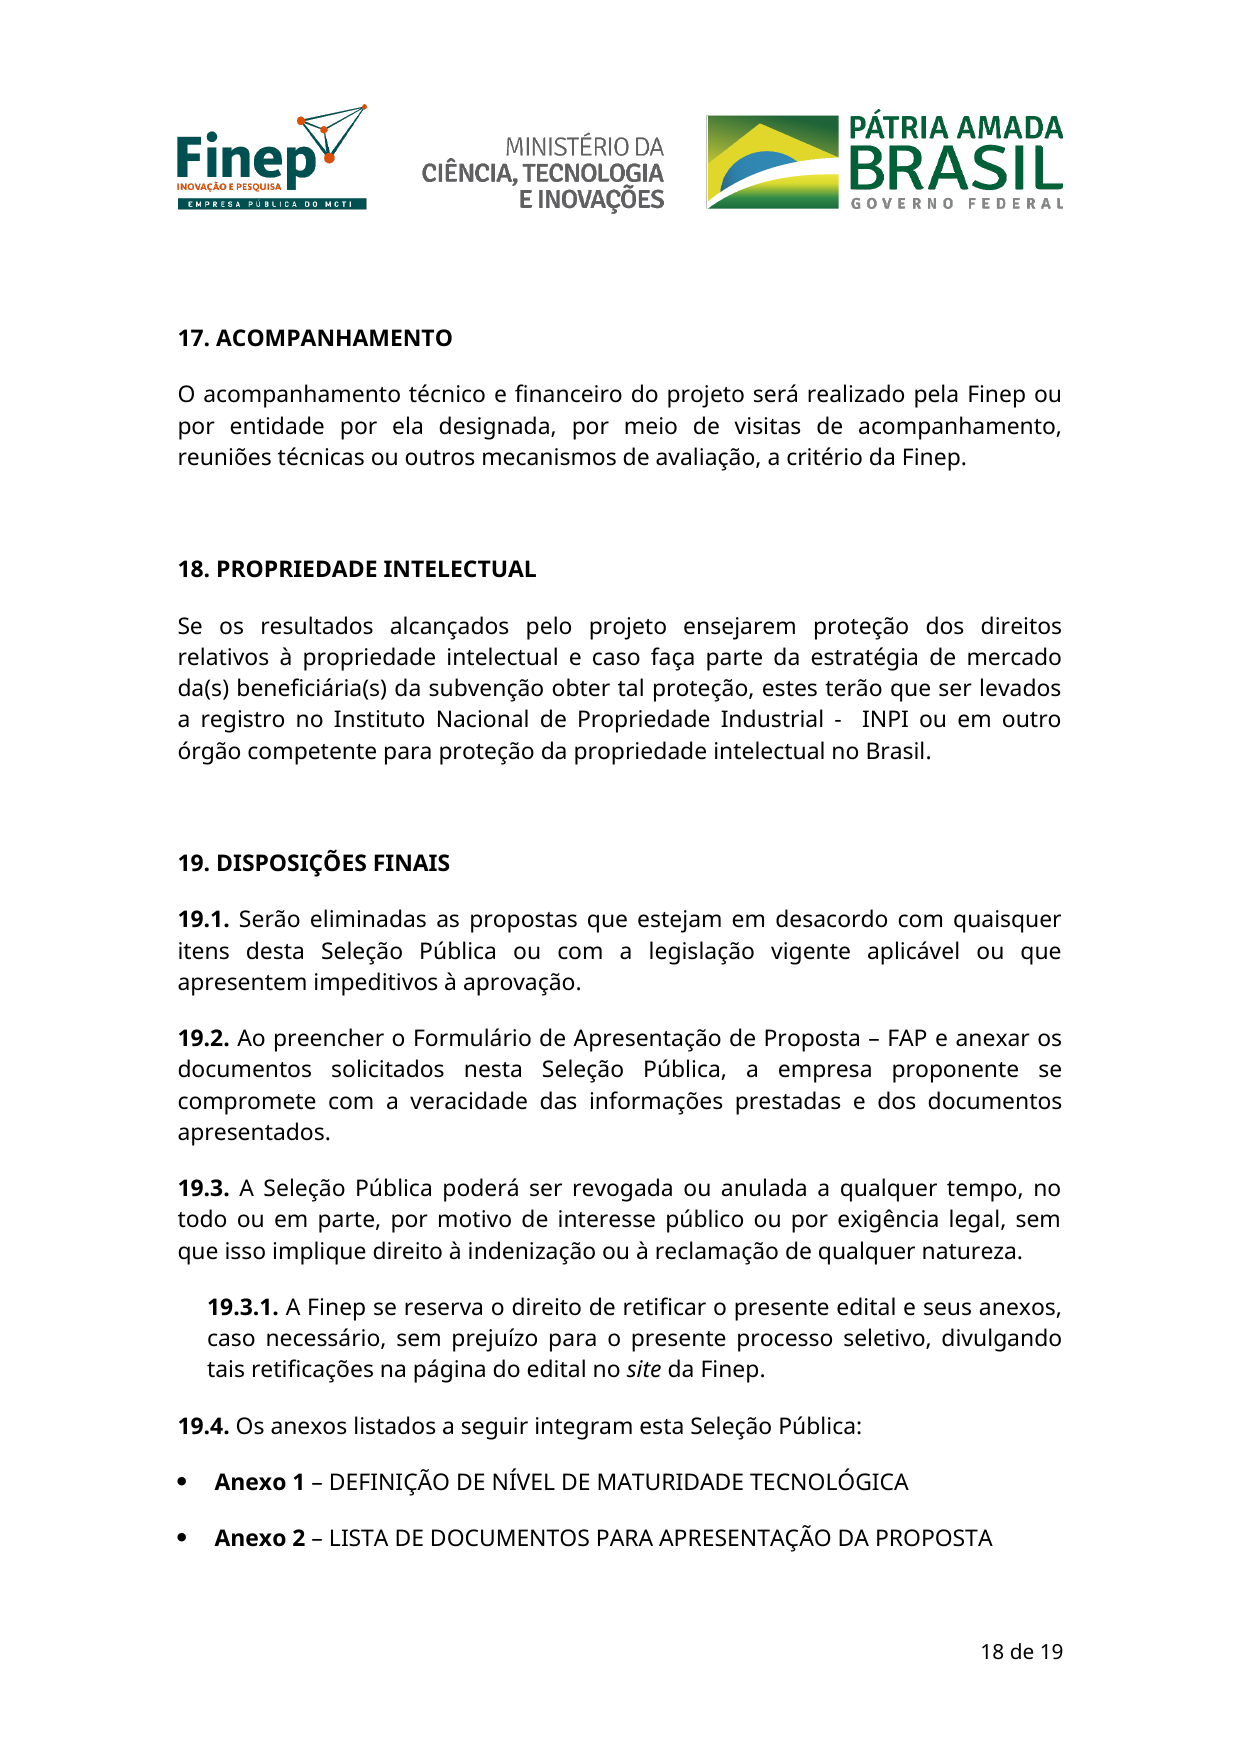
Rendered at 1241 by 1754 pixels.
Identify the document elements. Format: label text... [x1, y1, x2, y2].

text 19.3.1. A Finep se reserva o direito de retificar o presente edital e seus anexos, caso necessário, sem prejuízo para o presente processo seletivo, divulgando tais retificações na página do edital no site da Finep. [207, 1291, 1063, 1384]
text Se os resultados alcançados pelo projeto ensejarem proteção dos direitos relativos à propriedade intelectual e caso faça parte da estratégia de mercado da(s) beneficiária(s) da subvenção obter tal proteção, estes terão que ser levados a registro no Instituto Nacional de Propriedade Industrial - INPI ou em outro órgão competente para proteção da propriedade intelectual no Brasil. [177, 609, 1063, 766]
text 19.3. A Seleção Pública poderá ser revogada ou anulada a qualquer tempo, no todo ou em parte, por motivo de interesse público ou por exigência legal, sem que isso implique direito à indenização ou à reclamação de qualquer natureza. [177, 1172, 1063, 1266]
list Anexo 2 – LISTA DE DOCUMENTOS PARA APRESENTAÇÃO DA PROPOSTA [177, 1522, 1063, 1553]
list Anexo 1 – DEFINIÇÃO DE NÍVEL DE MATURIDADE TECNOLÓGICA [177, 1466, 1063, 1497]
text 17. ACOMPANHAMENTO [177, 322, 1063, 353]
text 19.1. Serão eliminadas as propostas que estejam em desacordo com quaisquer itens desta Seleção Pública ou com a legislação vigente aplicável ou que apresentem impeditivos à aprovação. [177, 903, 1063, 997]
text 19. DISPOSIÇÕES FINAIS [177, 847, 1063, 878]
text 18. PROPRIEDADE INTELECTUAL [177, 553, 1063, 584]
text 19.4. Os anexos listados a seguir integram esta Seleção Pública: [177, 1409, 1063, 1441]
text O acompanhamento técnico e financeiro do projeto será realizado pela Finep ou por entidade por ela designada, por meio de visitas de acompanhamento, reuniões técnicas ou outros mecanismos de avaliação, a critério da Finep. [177, 378, 1063, 472]
text 19.2. Ao preencher o Formulário de Apresentação de Proposta – FAP e anexar os documentos solicitados nesta Seleção Pública, a empresa proponente se compromete com a veracidade das informações prestadas e dos documentos apresentados. [177, 1022, 1063, 1147]
